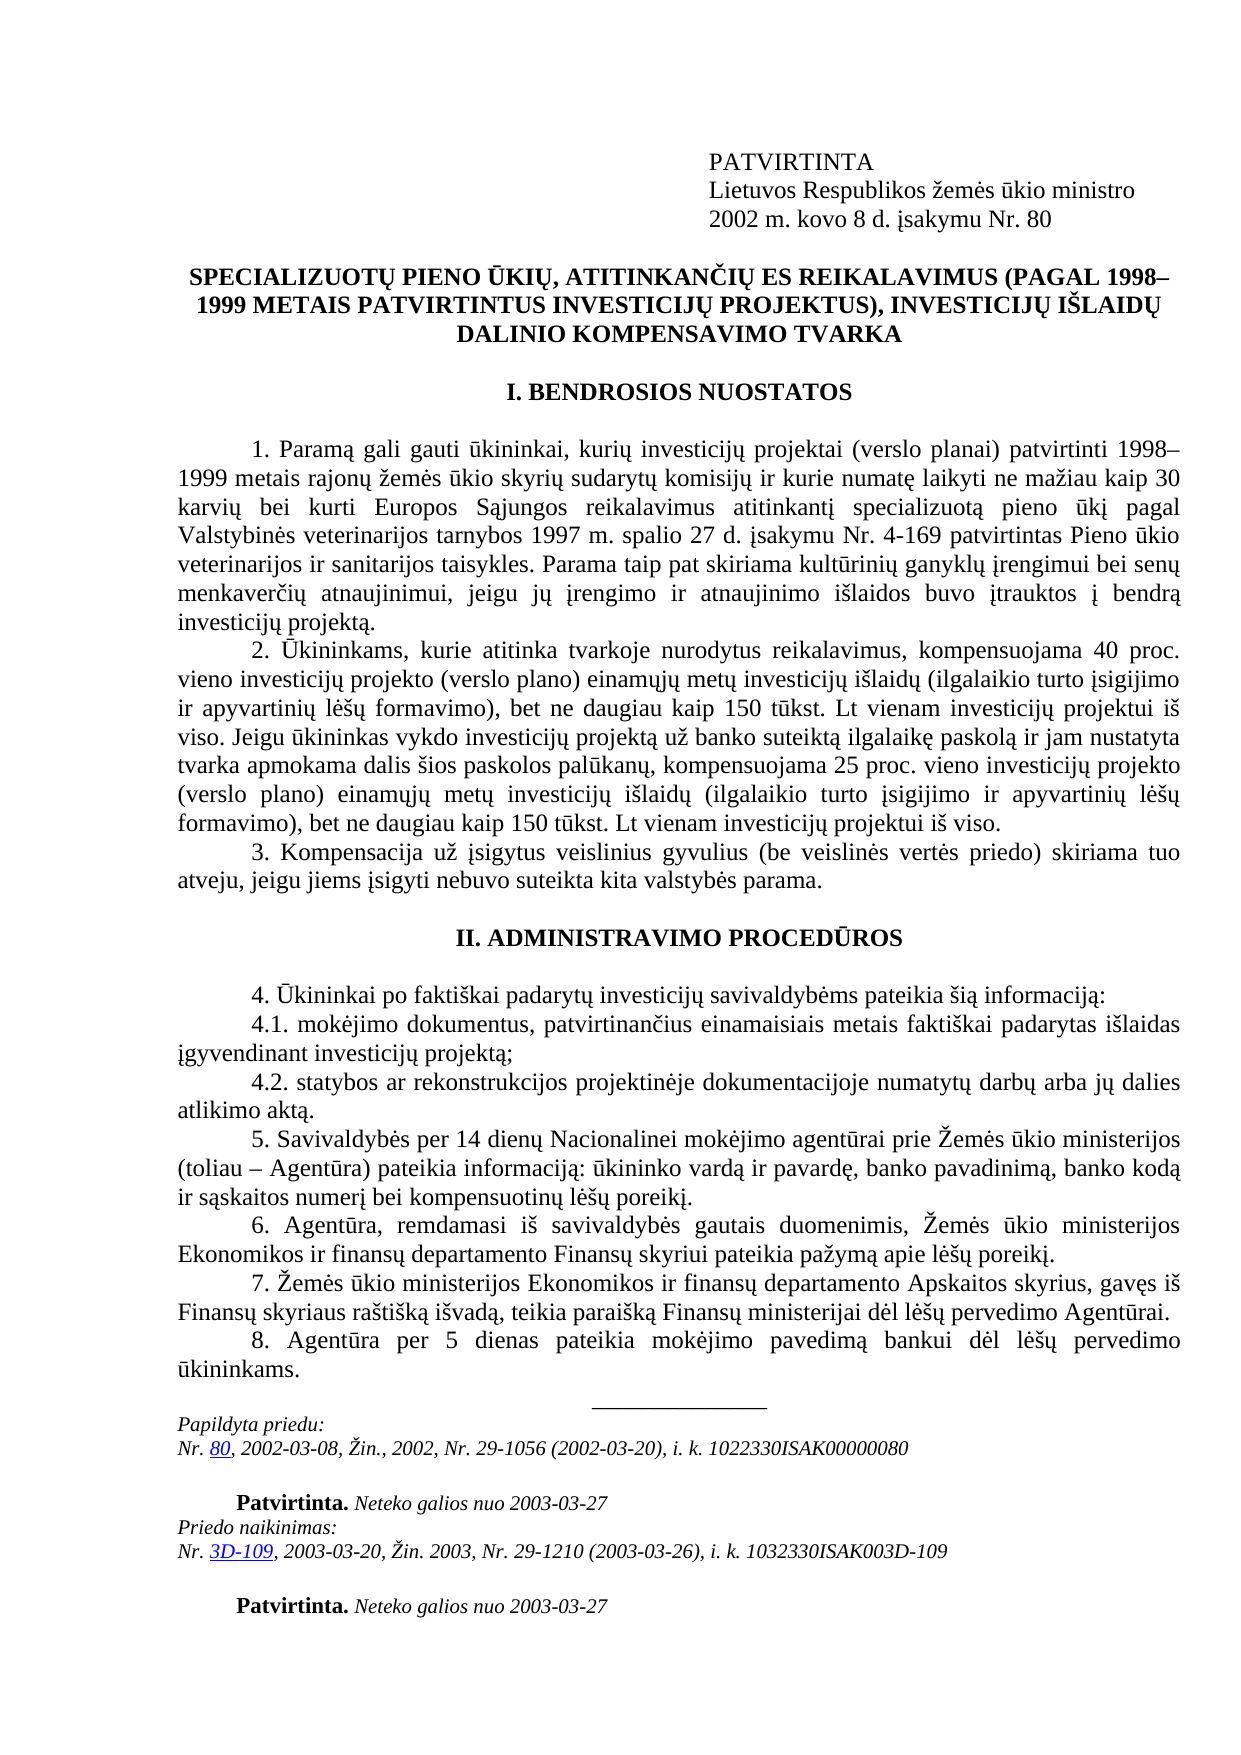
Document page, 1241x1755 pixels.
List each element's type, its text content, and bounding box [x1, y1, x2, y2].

text 4. Ūkininkai po faktiškai padarytų investicijų savivaldybėms pateikia šią informaciją: [177, 981, 1181, 1009]
text 8. Agentūra per 5 dienas pateikia mokėjimo pavedimą bankui dėl lėšų pervedimo ūkininkams. [177, 1326, 1181, 1383]
text 4.1. mokėjimo dokumentus, patvirtinančius einamaisiais metais faktiškai padarytas išlaidas įgyvendinant investicijų projektą; [177, 1009, 1181, 1067]
text Nr. 80, 2002-03-08, Žin., 2002, Nr. 29-1056 (2002-03-20), i. k. 1022330ISAK00000080 [177, 1436, 1181, 1460]
text 2. Ūkininkams, kurie atitinka tvarkoje nurodytus reikalavimus, kompensuojama 40 proc. vieno investicijų projekto (verslo plano) einamųjų metų investicijų išlaidų (ilgalaikio turto įsigijimo ir apyvartinių lėšų formavimo), bet ne daugiau kaip 150 tūkst. Lt vienam investicijų projektui iš viso. Jeigu ūkininkas vykdo investicijų projektą už banko suteiktą ilgalaikę paskolą ir jam nustatyta tvarka apmokama dalis šios paskolos palūkanų, kompensuojama 25 proc. vieno investicijų projekto (verslo plano) einamųjų metų investicijų išlaidų (ilgalaikio turto įsigijimo ir apyvartinių lėšų formavimo), bet ne daugiau kaip 150 tūkst. Lt vienam investicijų projektui iš viso. [177, 636, 1181, 837]
text 4.2. statybos ar rekonstrukcijos projektinėje dokumentacijoje numatytų darbų arba jų dalies atlikimo aktą. [177, 1067, 1181, 1124]
text SPECIALIZUOTŲ PIENO ŪKIŲ, ATITINKANČIŲ ES REIKALAVIMUS (PAGAL 1998–1999 METAIS PATVIRTINTUS INVESTICIJŲ PROJEKTUS), INVESTICIJŲ IŠLAIDŲ DALINIO KOMPENSAVIMO TVARKA [177, 262, 1181, 348]
text Papildyta priedu: [177, 1412, 1181, 1436]
text I. BENDROSIOS NUOSTATOS [177, 377, 1181, 406]
text 7. Žemės ūkio ministerijos Ekonomikos ir finansų departamento Apskaitos skyrius, gavęs iš Finansų skyriaus raštišką išvadą, teikia paraišką Finansų ministerijai dėl lėšų pervedimo Agentūrai. [177, 1268, 1181, 1326]
text Patvirtinta. Neteko galios nuo 2003-03-27 [177, 1489, 1181, 1515]
text Lietuvos Respublikos žemės ūkio ministro [177, 176, 1181, 204]
text ______________ [177, 1383, 1181, 1412]
text 2002 m. kovo 8 d. įsakymu Nr. 80 [177, 204, 1181, 233]
text Nr. 3D-109, 2003-03-20, Žin. 2003, Nr. 29-1210 (2003-03-26), i. k. 1032330ISAK003D-109 [177, 1539, 1181, 1563]
text 3. Kompensacija už įsigytus veislinius gyvulius (be veislinės vertės priedo) skiriama tuo atveju, jeigu jiems įsigyti nebuvo suteikta kita valstybės parama. [177, 837, 1181, 894]
text PATVIRTINTA [709, 147, 1181, 176]
text Priedo naikinimas: [177, 1515, 1181, 1539]
text Patvirtinta. Neteko galios nuo 2003-03-27 [177, 1592, 1181, 1618]
text II. ADMINISTRAVIMO PROCEDŪROS [177, 923, 1181, 952]
text 1. Paramą gali gauti ūkininkai, kurių investicijų projektai (verslo planai) patvirtinti 1998–1999 metais rajonų žemės ūkio skyrių sudarytų komisijų ir kurie numatę laikyti ne mažiau kaip 30 karvių bei kurti Europos Sąjungos reikalavimus atitinkantį specializuotą pieno ūkį pagal Valstybinės veterinarijos tarnybos 1997 m. spalio 27 d. įsakymu Nr. 4-169 patvirtintas Pieno ūkio veterinarijos ir sanitarijos taisykles. Parama taip pat skiriama kultūrinių ganyklų įrengimui bei senų menkaverčių atnaujinimui, jeigu jų įrengimo ir atnaujinimo išlaidos buvo įtrauktos į bendrą investicijų projektą. [177, 434, 1181, 636]
text 5. Savivaldybės per 14 dienų Nacionalinei mokėjimo agentūrai prie Žemės ūkio ministerijos (toliau – Agentūra) pateikia informaciją: ūkininko vardą ir pavardę, banko pavadinimą, banko kodą ir sąskaitos numerį bei kompensuotinų lėšų poreikį. [177, 1124, 1181, 1211]
text 6. Agentūra, remdamasi iš savivaldybės gautais duomenimis, Žemės ūkio ministerijos Ekonomikos ir finansų departamento Finansų skyriui pateikia pažymą apie lėšų poreikį. [177, 1211, 1181, 1268]
